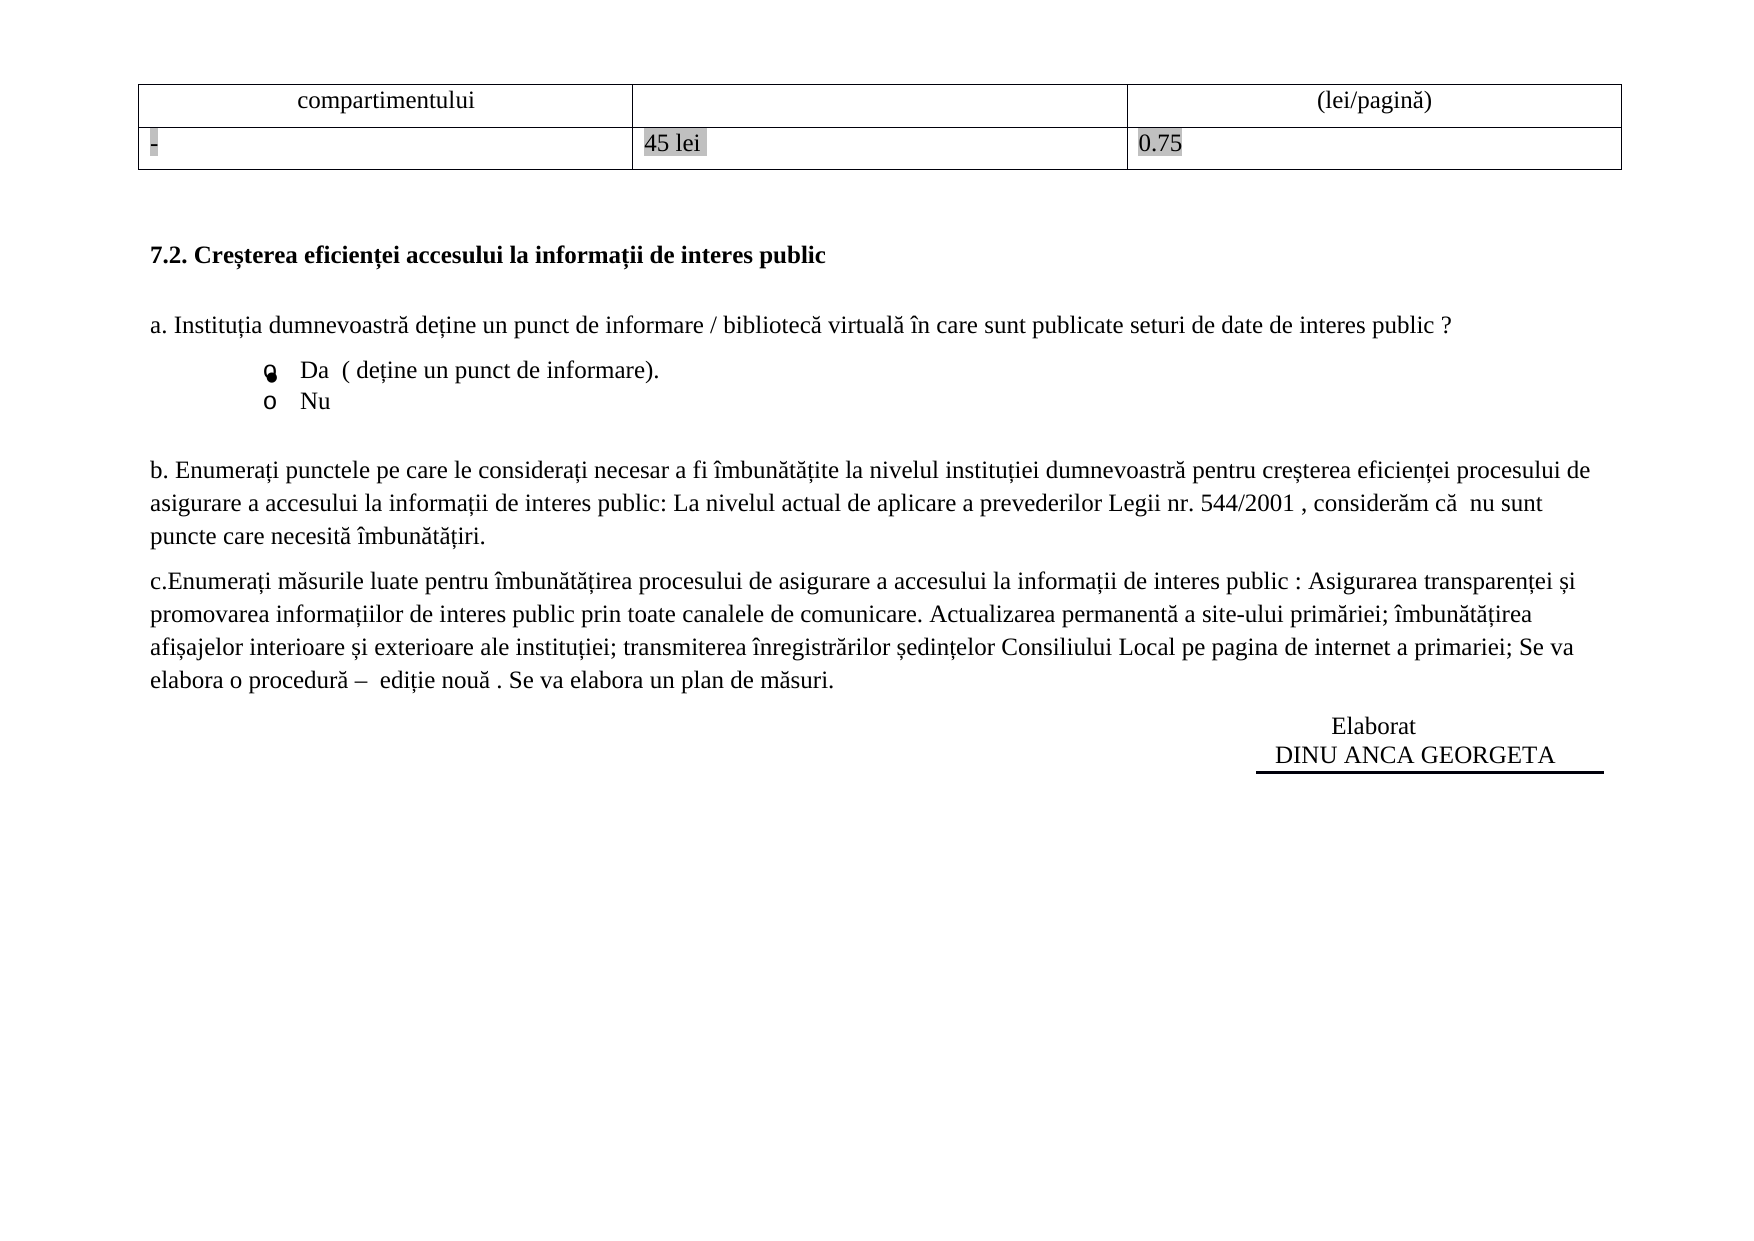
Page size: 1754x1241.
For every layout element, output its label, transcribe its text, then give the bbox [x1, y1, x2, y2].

table_cell - [139, 128, 632, 169]
text a. Instituția dumnevoastră deține un punct de informare / bibliotecă virtuală în care sunt publicate seturi de date de interes public ? [150, 310, 1604, 339]
text c.Enumerați măsurile luate pentru îmbunătățirea procesului de asigurare a accesului la informații de interes public : Asigurarea transparenței și promovarea informațiilor de interes public prin toate canalele de comunicare. Actualizarea permanentă a site-ului primăriei; îmbunătățirea afișajelor interioare și exterioare ale instituției; transmiterea înregistrărilor ședințelor Consiliului Local pe pagina de internet a primariei; Se va elabora o procedură – ediție nouă . Se va elabora un plan de măsuri. [150, 566, 1604, 694]
table_cell 0.75 [1128, 128, 1621, 169]
table_cell [633, 85, 1127, 127]
text DINU ANCA GEORGETA [1256, 740, 1604, 771]
text Elaborat [1256, 711, 1604, 740]
list Nu [262, 386, 1604, 417]
table_cell 45 lei [633, 128, 1127, 169]
text 7.2. Creșterea eficienței accesului la informații de interes public [150, 240, 1604, 269]
table_cell compartimentului [139, 85, 632, 127]
table_cell (lei/pagină) [1128, 85, 1621, 127]
list Da ( deține un punct de informare). [262, 356, 1604, 386]
text b. Enumerați punctele pe care le considerați necesar a fi îmbunătățite la nivelul instituției dumnevoastră pentru creșterea eficienței procesului de asigurare a accesului la informații de interes public: La nivelul actual de aplicare a prevederilor Legii nr. 544/2001 , considerăm că nu sunt puncte care necesită îmbunătățiri. [150, 455, 1604, 549]
